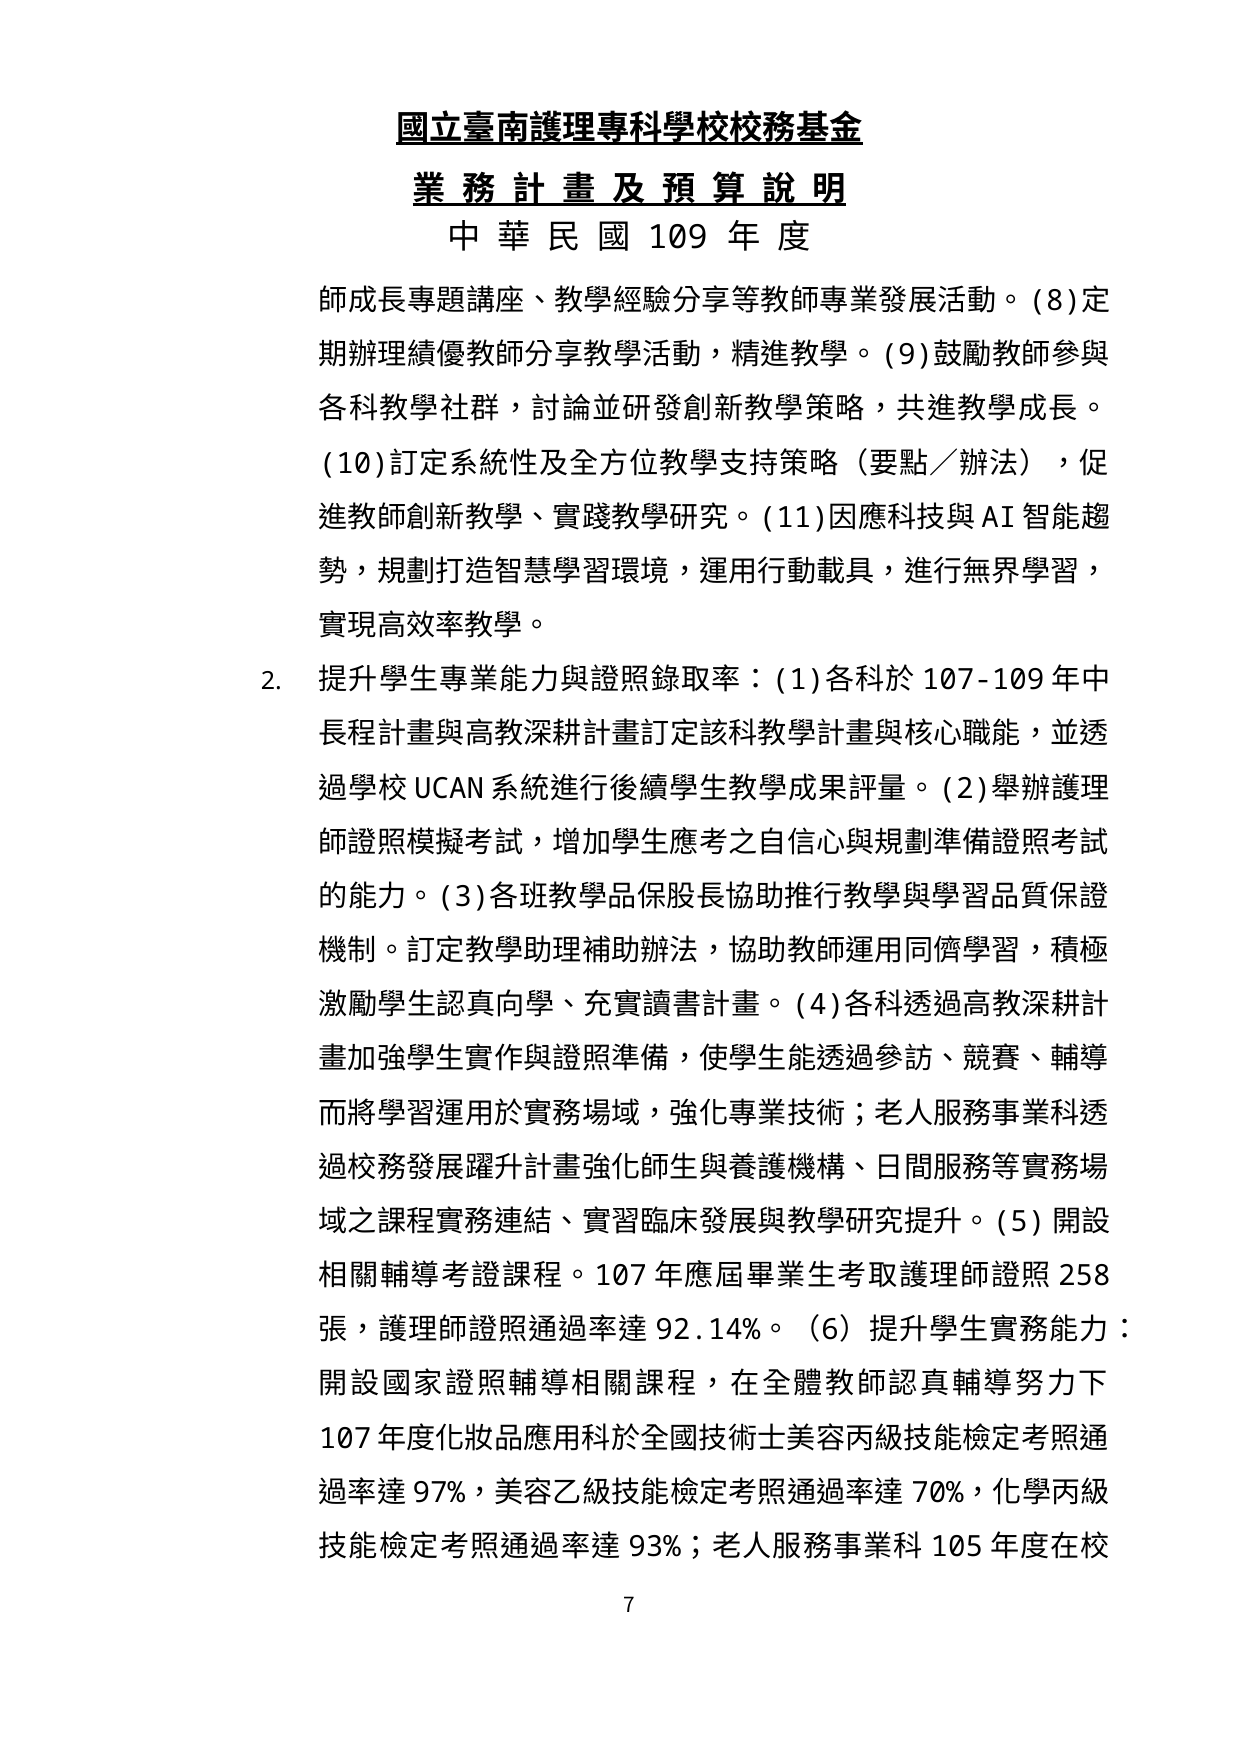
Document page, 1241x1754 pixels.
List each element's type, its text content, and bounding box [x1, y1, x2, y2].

list 提升教學品質：(1)全面實施與更新開、排課、選課、教學反應評量、教師調代課、期中預警…等系統電腦化管理。(2)訂定「教學反應評量實施要點」，每學期末由教務處統一進行教學評量，以改善教學品質。(3)組織各科及校級課程發展委員會，規劃辦理與課程發展相關研討會，並定期研商課程規劃，以促進各科發展本位及有特色的課程。108年度規劃辦理4場校課程發展委員會，109年度亦預計至少辦理4場之校課程發展委員會，以落實學校本位課程發展。(4)建立e-Learning學習環境及建置課程地圖及學生學習歷程檔案。各班設立教學品保股長，以協助持續強化同儕之學習成效。108年度學生學習歷程檔案建置率平均為60.1%，109年度預計透過獎勵方式提升建置率至75 %。(5)推動「課後輔導及補救教學」活動，除了特別針對新生在學前進行課業輔導外，以協助新生及早適應新的學習環境，亦對在校生提供課後輔導時間(office hours)，以加強關心學生的學習成效，並針對期中考成績不佳、受預警學生之需求進行補救教學。108年度教師開設課後輔導班15班合計輔導240小時，共114人次參與；109年度將透過主動提醒機制，以提升教師進行期中預警課後輔導班之開設時數至300小時。(6)適時維護、更新及添購教學設備，以利教學活動之進行。(7)教師發展中心規劃辦理教師成長專題講座、教學經驗分享等教師專業發展活動。(8)定期辦理績優教師分享教學活動，精進教學。(9)鼓勵教師參與各科教學社群，討論並研發創新教學策略，共進教學成長。(10)訂定系統性及全方位教學支持策略（要點∕辦法），促進教師創新教學、實踐教學研究。(11)因應科技與AI智能趨勢，規劃打造智慧學習環境，運用行動載具，進行無界學習，實現高效率教學。 [261, 267, 1110, 646]
list 提升學生專業能力與證照錄取率：(1)各科於107-109年中長程計畫與高教深耕計畫訂定該科教學計畫與核心職能，並透過學校UCAN系統進行後續學生教學成果評量。(2)舉辦護理師證照模擬考試，增加學生應考之自信心與規劃準備證照考試的能力。(3)各班教學品保股長協助推行教學與學習品質保證機制。訂定教學助理補助辦法，協助教師運用同儕學習，積極激勵學生認真向學、充實讀書計畫。(4)各科透過高教深耕計畫加強學生實作與證照準備，使學生能透過參訪、競賽、輔導而將學習運用於實務場域，強化專業技術；老人服務事業科透過校務發展躍升計畫強化師生與養護機構、日間服務等實務場域之課程實務連結、實習臨床發展與教學研究提升。(5) 開設相關輔導考證課程。107年應屆畢業生考取護理師證照258張，護理師證照通過率達92.14%。（6）提升學生實務能力：開設國家證照輔導相關課程，在全體教師認真輔導努力下，107年度化妝品應用科於全國技術士美容丙級技能檢定考照通過率達97%，美容乙級技能檢定考照通過率達70%，化學丙級技能檢定考照通過率達93%；老人服務事業科105年度在校生取得老人服務相關專業證照共419張，全國技術士照顧服務員單一級技能檢定通過率100%；106年度老人服務事業科在校生取得老人服務相關專業證照共271張，全國技術士照顧服務員單一級技能檢定通過率100%。107年度老人服務事業科在校生取得老人服務相關專業證照共44張，全國技術士照顧服務員單一級技能檢定通過率100%。 [261, 646, 1110, 1567]
